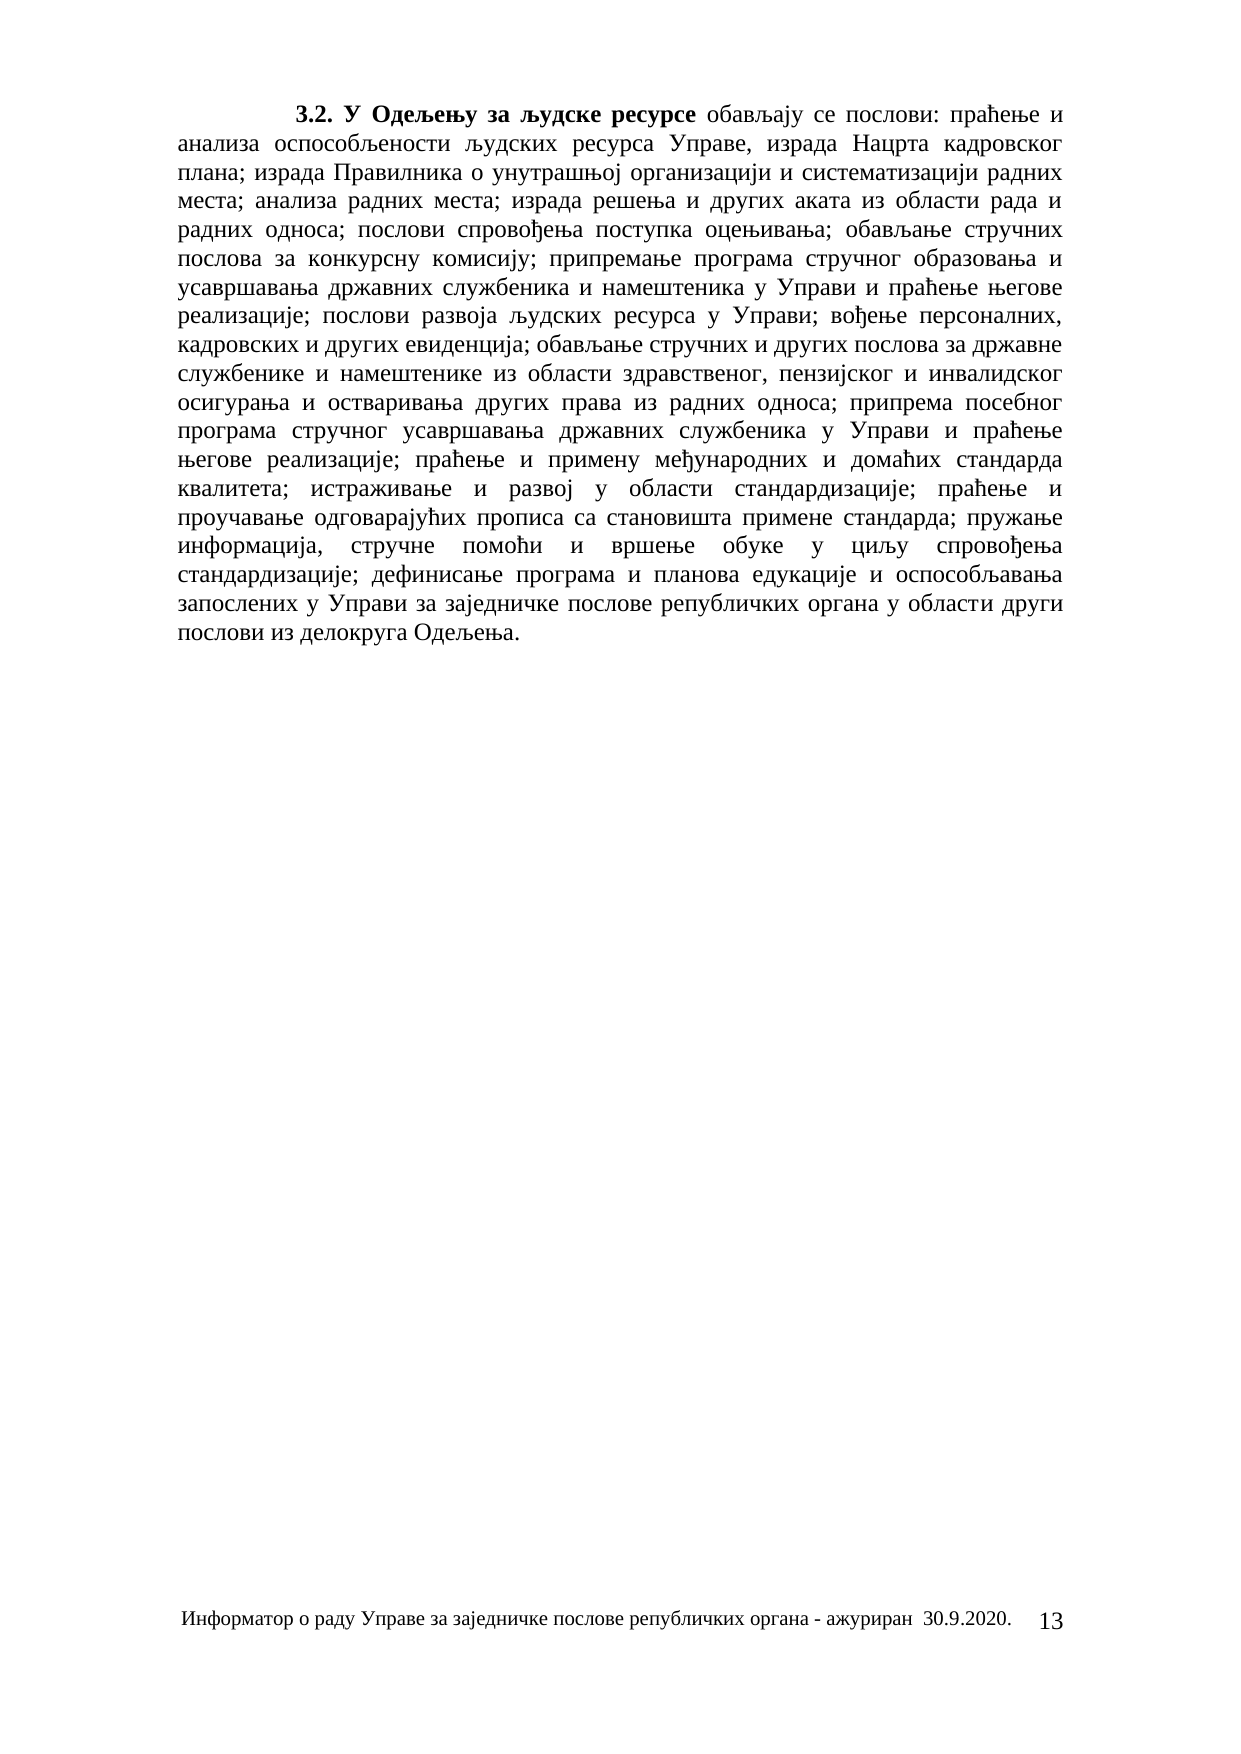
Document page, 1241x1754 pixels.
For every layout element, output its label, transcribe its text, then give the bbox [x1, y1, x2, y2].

text 3.2. У Одељењу за људске ресурсе обављају се послови: праћење и анализа оспособљености људских ресурса Управе, израда Нацрта кадровског плана; израда Правилника о унутрашњој организацији и систематизацији радних места; анализа радних места; израда решења и других аката из области рада и радних односа; послови спровођења поступка оцењивања; обављање стручних послова за конкурсну комисију; припремање програма стручног образовања и усавршавања државних службеника и намештеника у Управи и праћење његове реализације; послови развоја људских ресурса у Управи; вођење персоналних, кадровских и других евиденција; обављање стручних и других послова за државне службенике и намештенике из области здравственог, пензијског и инвалидског осигурања и остваривања других права из радних односа; припрема посебног програма стручног усавршавања државних службеника у Управи и праћење његове реализације; праћење и примену међународних и домаћих стандарда квалитета; истраживање и развој у области стандардизације; праћење и проучавање одговарајућих прописа са становишта примене стандарда; пружање информација, стручне помоћи и вршење обуке у циљу спровођења стандардизације; дефинисање програма и планова едукације и оспособљавања запослених у Управи за заједничке послове републичких органа у области други послови из делокруга Одељења. [177, 99, 1063, 645]
